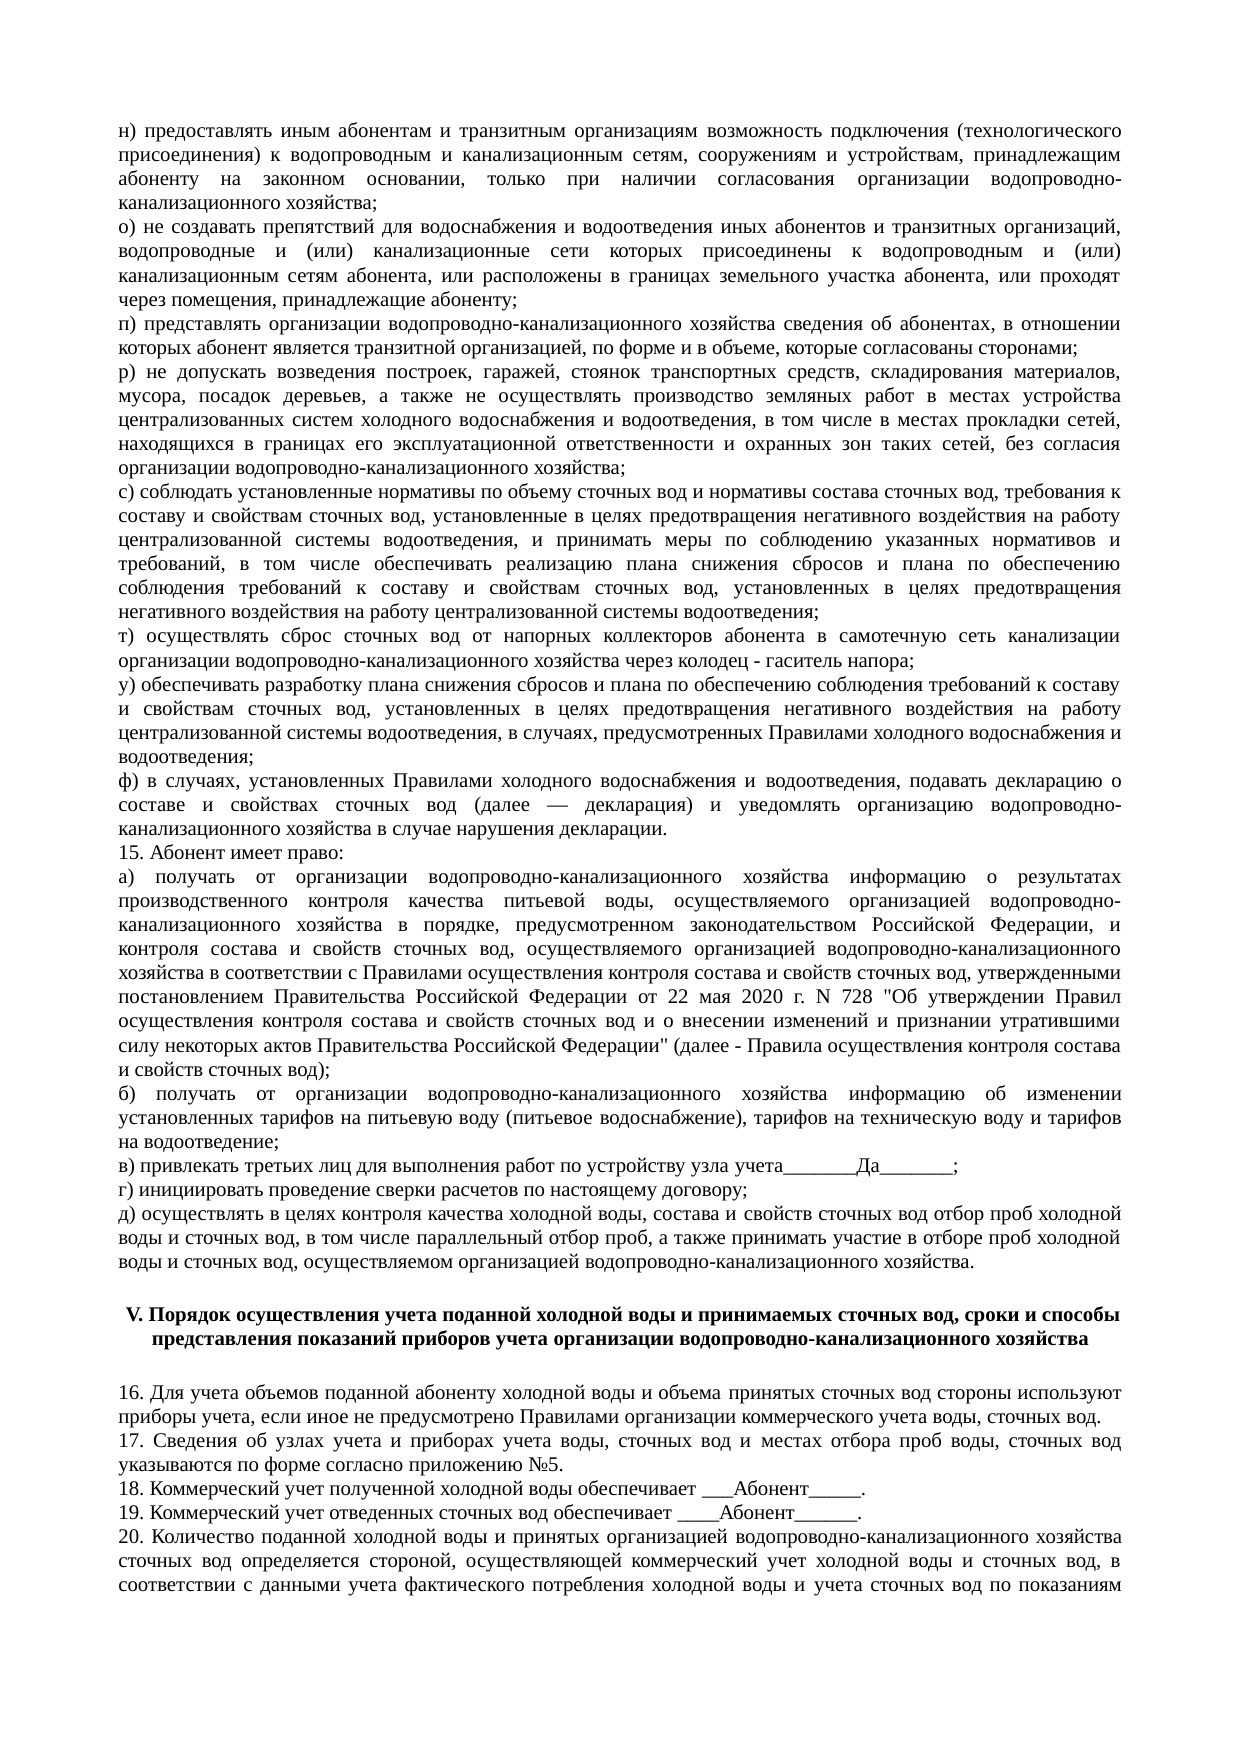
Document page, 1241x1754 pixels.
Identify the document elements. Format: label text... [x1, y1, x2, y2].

text п) представлять организации водопроводно-канализационного хозяйства сведения об абонентах, в отношении которых абонент является транзитной организацией, по форме и в объеме, которые согласованы сторонами; [118, 311, 1122, 359]
text б) получать от организации водопроводно-канализационного хозяйства информацию об изменении установленных тарифов на питьевую воду (питьевое водоснабжение), тарифов на техническую воду и тарифов на водоотведение; [118, 1081, 1122, 1153]
text 17. Сведения об узлах учета и приборах учета воды, сточных вод и местах отбора проб воды, сточных вод указываются по форме согласно приложению №5. [118, 1428, 1122, 1476]
text V. Порядок осуществления учета поданной холодной воды и принимаемых сточных вод, сроки и способы представления показаний приборов учета организации водопроводно-канализационного хозяйства [118, 1302, 1122, 1350]
text а) получать от организации водопроводно-канализационного хозяйства информацию о результатах производственного контроля качества питьевой воды, осуществляемого организацией водопроводно-канализационного хозяйства в порядке, предусмотренном законодательством Российской Федерации, и контроля состава и свойств сточных вод, осуществляемого организацией водопроводно-канализационного хозяйства в соответствии с Правилами осуществления контроля состава и свойств сточных вод, утвержденными постановлением Правительства Российской Федерации от 22 мая 2020 г. N 728 "Об утверждении Правил осуществления контроля состава и свойств сточных вод и о внесении изменений и признании утратившими силу некоторых актов Правительства Российской Федерации" (далее - Правила осуществления контроля состава и свойств сточных вод); [118, 864, 1122, 1081]
text у) обеспечивать разработку плана снижения сбросов и плана по обеспечению соблюдения требований к составу и свойствам сточных вод, установленных в целях предотвращения негативного воздействия на работу централизованной системы водоотведения, в случаях, предусмотренных Правилами холодного водоснабжения и водоотведения; [118, 672, 1122, 768]
text т) осуществлять сброс сточных вод от напорных коллекторов абонента в самотечную сеть канализации организации водопроводно-канализационного хозяйства через колодец - гаситель напора; [118, 623, 1122, 672]
text с) соблюдать установленные нормативы по объему сточных вод и нормативы состава сточных вод, требования к составу и свойствам сточных вод, установленные в целях предотвращения негативного воздействия на работу централизованной системы водоотведения, и принимать меры по соблюдению указанных нормативов и требований, в том числе обеспечивать реализацию плана снижения сбросов и плана по обеспечению соблюдения требований к составу и свойствам сточных вод, установленных в целях предотвращения негативного воздействия на работу централизованной системы водоотведения; [118, 479, 1122, 623]
text о) не создавать препятствий для водоснабжения и водоотведения иных абонентов и транзитных организаций, водопроводные и (или) канализационные сети которых присоединены к водопроводным и (или) канализационным сетям абонента, или расположены в границах земельного участка абонента, или проходят через помещения, принадлежащие абоненту; [118, 214, 1122, 311]
text 18. Коммерческий учет полученной холодной воды обеспечивает ___Абонент_____. [118, 1476, 1122, 1500]
text ф) в случаях, установленных Правилами холодного водоснабжения и водоотведения, подавать декларацию о составе и свойствах сточных вод (далее — декларация) и уведомлять организацию водопроводно-канализационного хозяйства в случае нарушения декларации. [118, 768, 1122, 840]
text 16. Для учета объемов поданной абоненту холодной воды и объема принятых сточных вод стороны используют приборы учета, если иное не предусмотрено Правилами организации коммерческого учета воды, сточных вод. [118, 1379, 1122, 1428]
text д) осуществлять в целях контроля качества холодной воды, состава и свойств сточных вод отбор проб холодной воды и сточных вод, в том числе параллельный отбор проб, а также принимать участие в отборе проб холодной воды и сточных вод, осуществляемом организацией водопроводно-канализационного хозяйства. [118, 1201, 1122, 1273]
text 19. Коммерческий учет отведенных сточных вод обеспечивает ____Абонент______. [118, 1500, 1122, 1524]
text 20. Количество поданной холодной воды и принятых организацией водопроводно-канализационного хозяйства сточных вод определяется стороной, осуществляющей коммерческий учет холодной воды и сточных вод, в соответствии с данными учета фактического потребления холодной воды и учета сточных вод по показаниям [118, 1524, 1122, 1596]
text р) не допускать возведения построек, гаражей, стоянок транспортных средств, складирования материалов, мусора, посадок деревьев, а также не осуществлять производство земляных работ в местах устройства централизованных систем холодного водоснабжения и водоотведения, в том числе в местах прокладки сетей, находящихся в границах его эксплуатационной ответственности и охранных зон таких сетей, без согласия организации водопроводно-канализационного хозяйства; [118, 359, 1122, 479]
text н) предоставлять иным абонентам и транзитным организациям возможность подключения (технологического присоединения) к водопроводным и канализационным сетям, сооружениям и устройствам, принадлежащим абоненту на законном основании, только при наличии согласования организации водопроводно-канализационного хозяйства; [118, 118, 1122, 214]
text г) инициировать проведение сверки расчетов по настоящему договору; [118, 1177, 1122, 1201]
text в) привлекать третьих лиц для выполнения работ по устройству узла учета_______Да_______; [118, 1153, 1122, 1177]
text 15. Абонент имеет право: [118, 840, 1122, 864]
